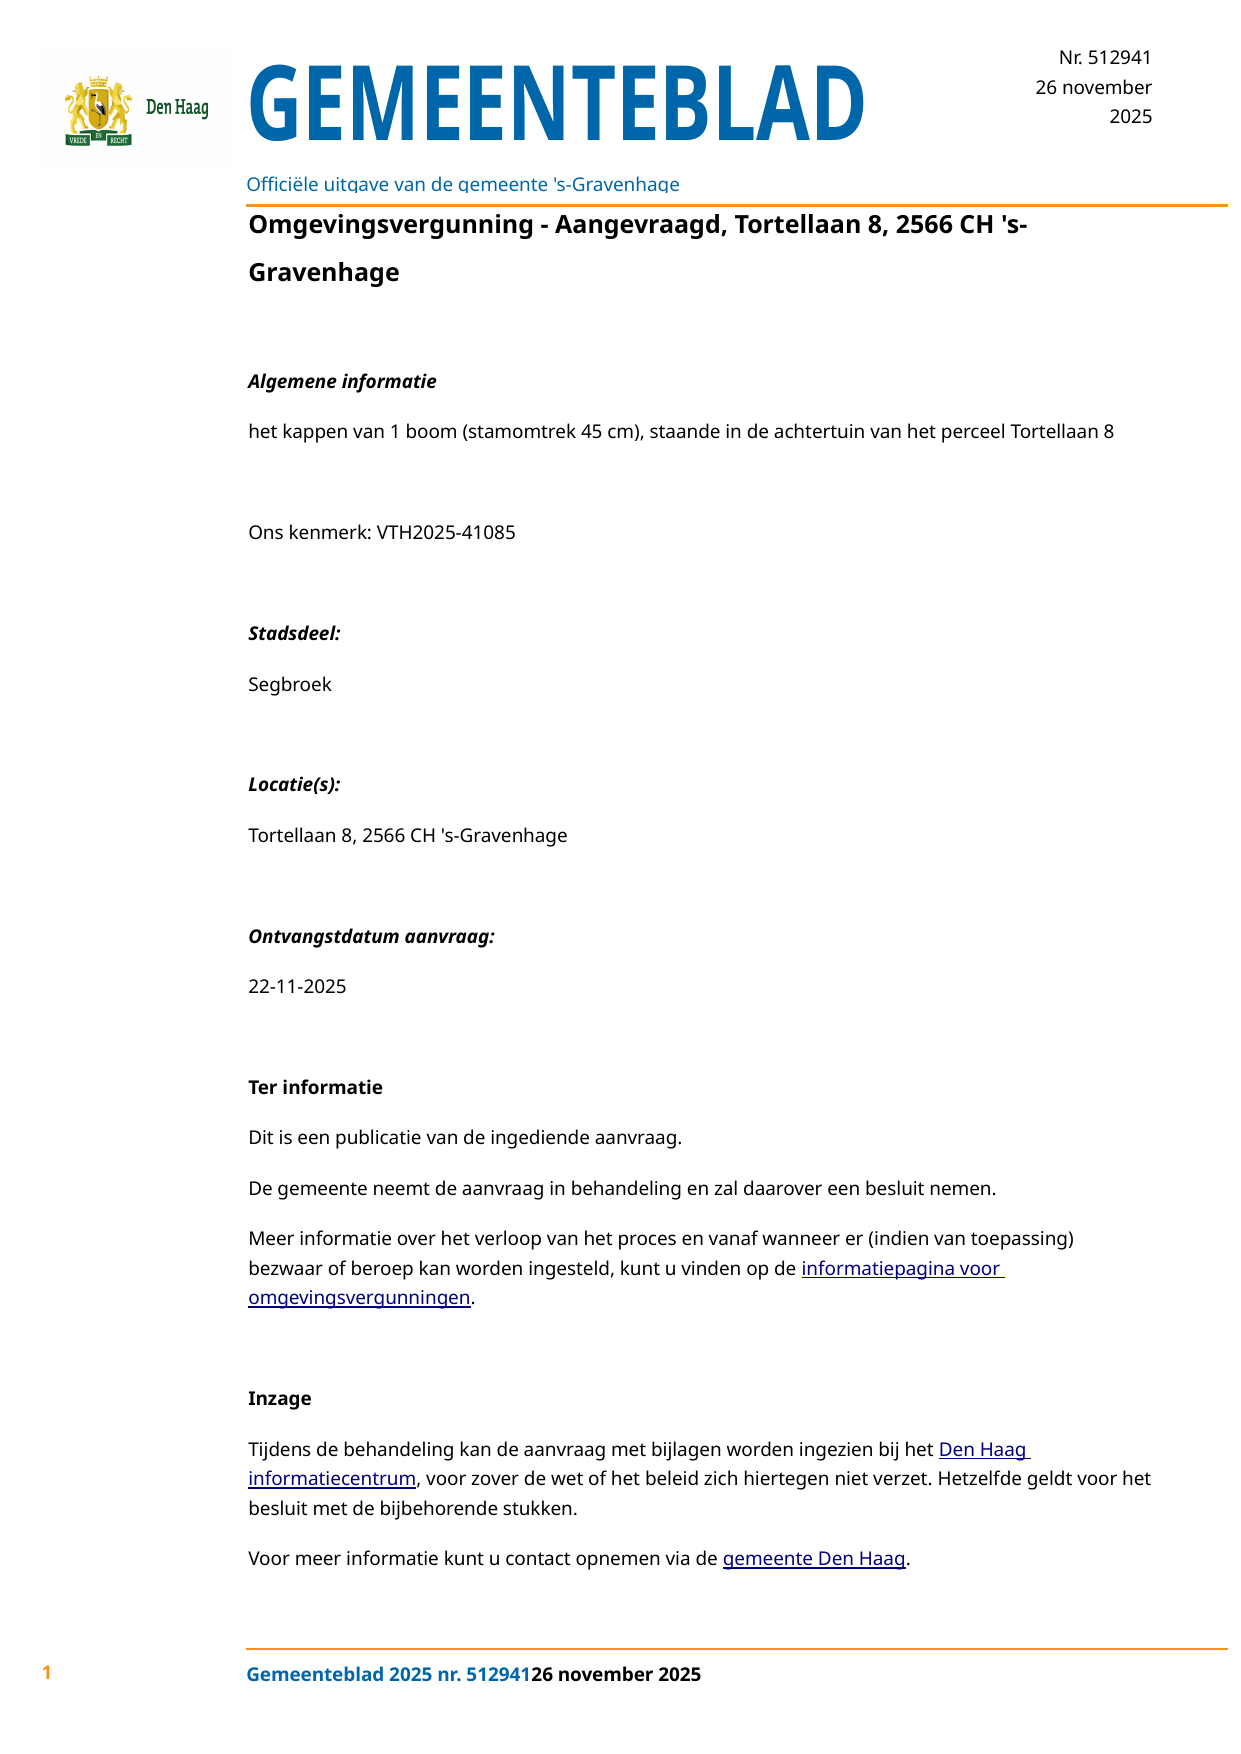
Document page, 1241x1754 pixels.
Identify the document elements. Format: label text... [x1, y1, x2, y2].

picture [41, 47, 231, 172]
text Ontvangstdatum aanvraag: [248, 923, 1152, 949]
text Segbroek [248, 671, 1152, 697]
text Inzage [248, 1385, 1152, 1411]
text Algemene informatie [248, 368, 1152, 394]
text Stadsdeel: [248, 620, 1152, 646]
text Meer informatie over het verloop van het proces en vanaf wanneer er (indien van toepassing) bezwaar of beroep kan worden ingesteld, kunt u vinden op de informatiepagina voor omgevingsvergunningen. [248, 1225, 1152, 1310]
text De gemeente neemt de aanvraag in behandeling en zal daarover een besluit nemen. [248, 1175, 1152, 1201]
text 22-11-2025 [248, 973, 1152, 999]
text het kappen van 1 boom (stamomtrek 45 cm), staande in de achtertuin van het perceel Tortellaan 8 [248, 419, 1152, 444]
text Tijdens de behandeling kan de aanvraag met bijlagen worden ingezien bij het Den Haag informatiecentrum, voor zover de wet of het beleid zich hiertegen niet verzet. Hetzelfde geldt voor het besluit met de bijbehorende stukken. [248, 1436, 1152, 1521]
text Locatie(s): [248, 772, 1152, 797]
text Omgevingsvergunning - Aangevraagd, Tortellaan 8, 2566 CH 's-Gravenhage [248, 207, 1152, 288]
text Dit is een publicatie van de ingediende aanvraag. [248, 1124, 1152, 1150]
text Ons kenmerk: VTH2025-41085 [248, 519, 1152, 545]
text Voor meer informatie kunt u contact opnemen via de gemeente Den Haag. [248, 1545, 1152, 1571]
text Ter informatie [248, 1074, 1152, 1100]
text Tortellaan 8, 2566 CH 's-Gravenhage [248, 822, 1152, 848]
